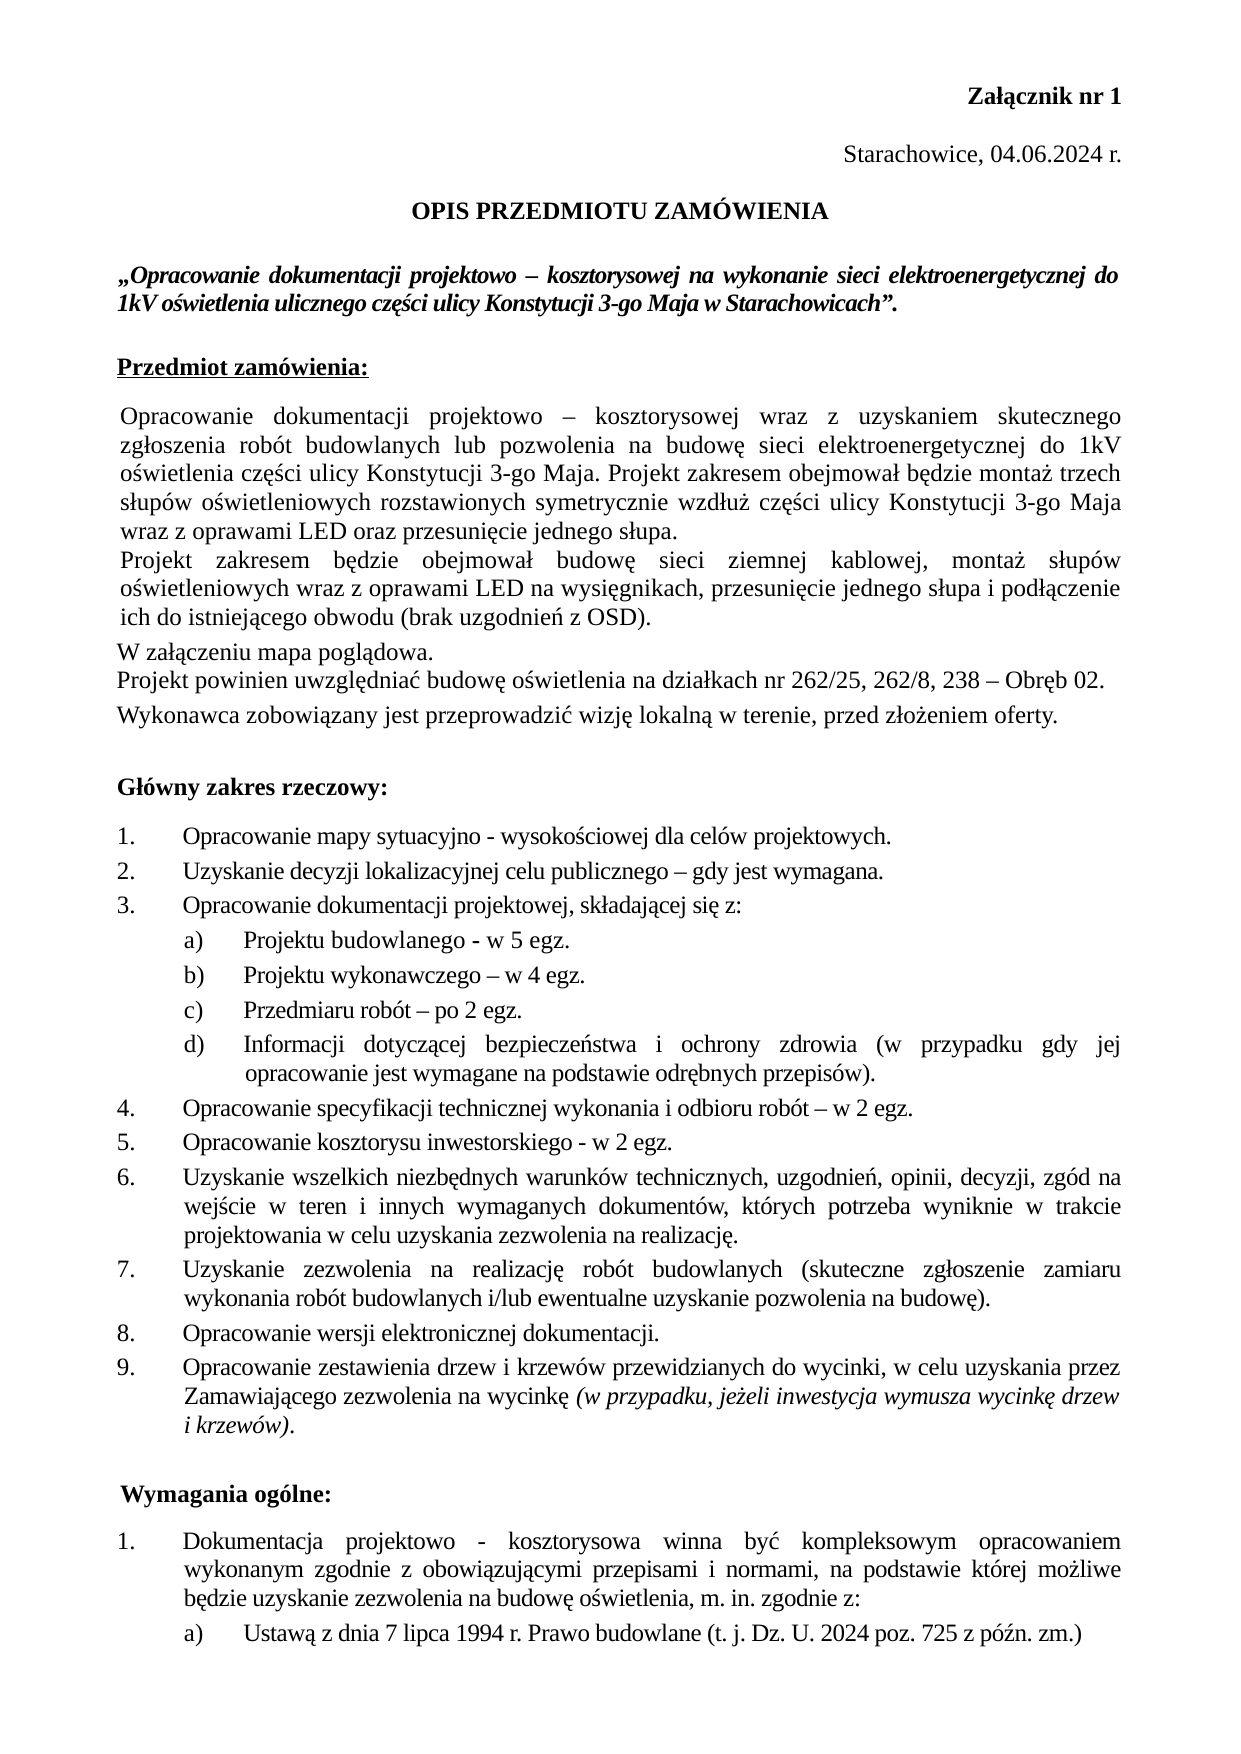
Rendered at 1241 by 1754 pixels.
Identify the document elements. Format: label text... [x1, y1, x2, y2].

list Przedmiaru robót – po 2 egz. [184, 995, 1122, 1023]
text W załączeniu mapa poglądowa. Projekt powinien uwzględniać budowę oświetlenia na działkach nr 262/25, 262/8, 238 – Obręb 02. [116, 637, 1122, 694]
list Projektu wykonawczego – w 4 egz. [184, 960, 1122, 989]
list Projektu budowlanego - w 5 egz. [184, 925, 1122, 954]
list Uzyskanie zezwolenia na realizację robót budowlanych (skuteczne zgłoszenie zamiaru wykonania robót budowlanych i/lub ewentualne uzyskanie pozwolenia na budowę). [117, 1254, 1122, 1312]
list Uzyskanie wszelkich niezbędnych warunków technicznych, uzgodnień, opinii, decyzji, zgód na wejście w teren i innych wymaganych dokumentów, których potrzeba wyniknie w trakcie projektowania w celu uzyskania zezwolenia na realizację. [117, 1162, 1122, 1248]
list Opracowanie zestawienia drzew i krzewów przewidzianych do wycinki, w celu uzyskania przez Zamawiającego zezwolenia na wycinkę (w przypadku, jeżeli inwestycja wymusza wycinkę drzew i krzewów). [117, 1352, 1122, 1439]
text Starachowice, 04.06.2024 r. [118, 139, 1122, 167]
list Informacji dotyczącej bezpieczeństwa i ochrony zdrowia (w przypadku gdy jej opracowanie jest wymagane na podstawie odrębnych przepisów). [184, 1029, 1122, 1087]
text Główny zakres rzeczowy: [117, 772, 1122, 801]
text Opracowanie dokumentacji projektowo – kosztorysowej wraz z uzyskaniem skutecznego zgłoszenia robót budowlanych lub pozwolenia na budowę sieci elektroenergetycznej do 1kV oświetlenia części ulicy Konstytucji 3-go Maja. Projekt zakresem obejmował będzie montaż trzech słupów oświetleniowych rozstawionych symetrycznie wzdłuż części ulicy Konstytucji 3-go Maja wraz z oprawami LED oraz przesunięcie jednego słupa. Projekt zakresem będzie obejmował budowę sieci ziemnej kablowej, montaż słupów oświetleniowych wraz z oprawami LED na wysięgnikach, przesunięcie jednego słupa i podłączenie ich do istniejącego obwodu (brak uzgodnień z OSD). [120, 401, 1122, 631]
text Wykonawca zobowiązany jest przeprowadzić wizję lokalną w terenie, przed złożeniem oferty. [116, 700, 1122, 729]
text Przedmiot zamówienia: [117, 352, 1122, 381]
list Opracowanie dokumentacji projektowej, składającej się z: [117, 891, 1122, 919]
list Ustawą z dnia 7 lipca 1994 r. Prawo budowlane (t. j. Dz. U. 2024 poz. 725 z późn. zm.) [184, 1618, 1122, 1647]
list Dokumentacja projektowo - kosztorysowa winna być kompleksowym opracowaniem wykonanym zgodnie z obowiązującymi przepisami i normami, na podstawie której możliwe będzie uzyskanie zezwolenia na budowę oświetlenia, m. in. zgodnie z: [117, 1526, 1122, 1612]
list Opracowanie specyfikacji technicznej wykonania i odbioru robót – w 2 egz. [117, 1093, 1122, 1122]
list Opracowanie wersji elektronicznej dokumentacji. [117, 1318, 1122, 1347]
text Wymagania ogólne: [120, 1479, 1122, 1508]
list Opracowanie mapy sytuacyjno - wysokościowej dla celów projektowych. [117, 821, 1122, 850]
text „Opracowanie dokumentacji projektowo – kosztorysowej na wykonanie sieci elektroenergetycznej do 1kV oświetlenia ulicznego części ulicy Konstytucji 3-go Maja w Starachowicach”. [117, 260, 1122, 317]
text Załącznik nr 1 [118, 81, 1122, 110]
text OPIS PRZEDMIOTU ZAMÓWIENIA [118, 196, 1122, 225]
list Opracowanie kosztorysu inwestorskiego - w 2 egz. [117, 1127, 1122, 1156]
list Uzyskanie decyzji lokalizacyjnej celu publicznego – gdy jest wymagana. [117, 856, 1122, 885]
